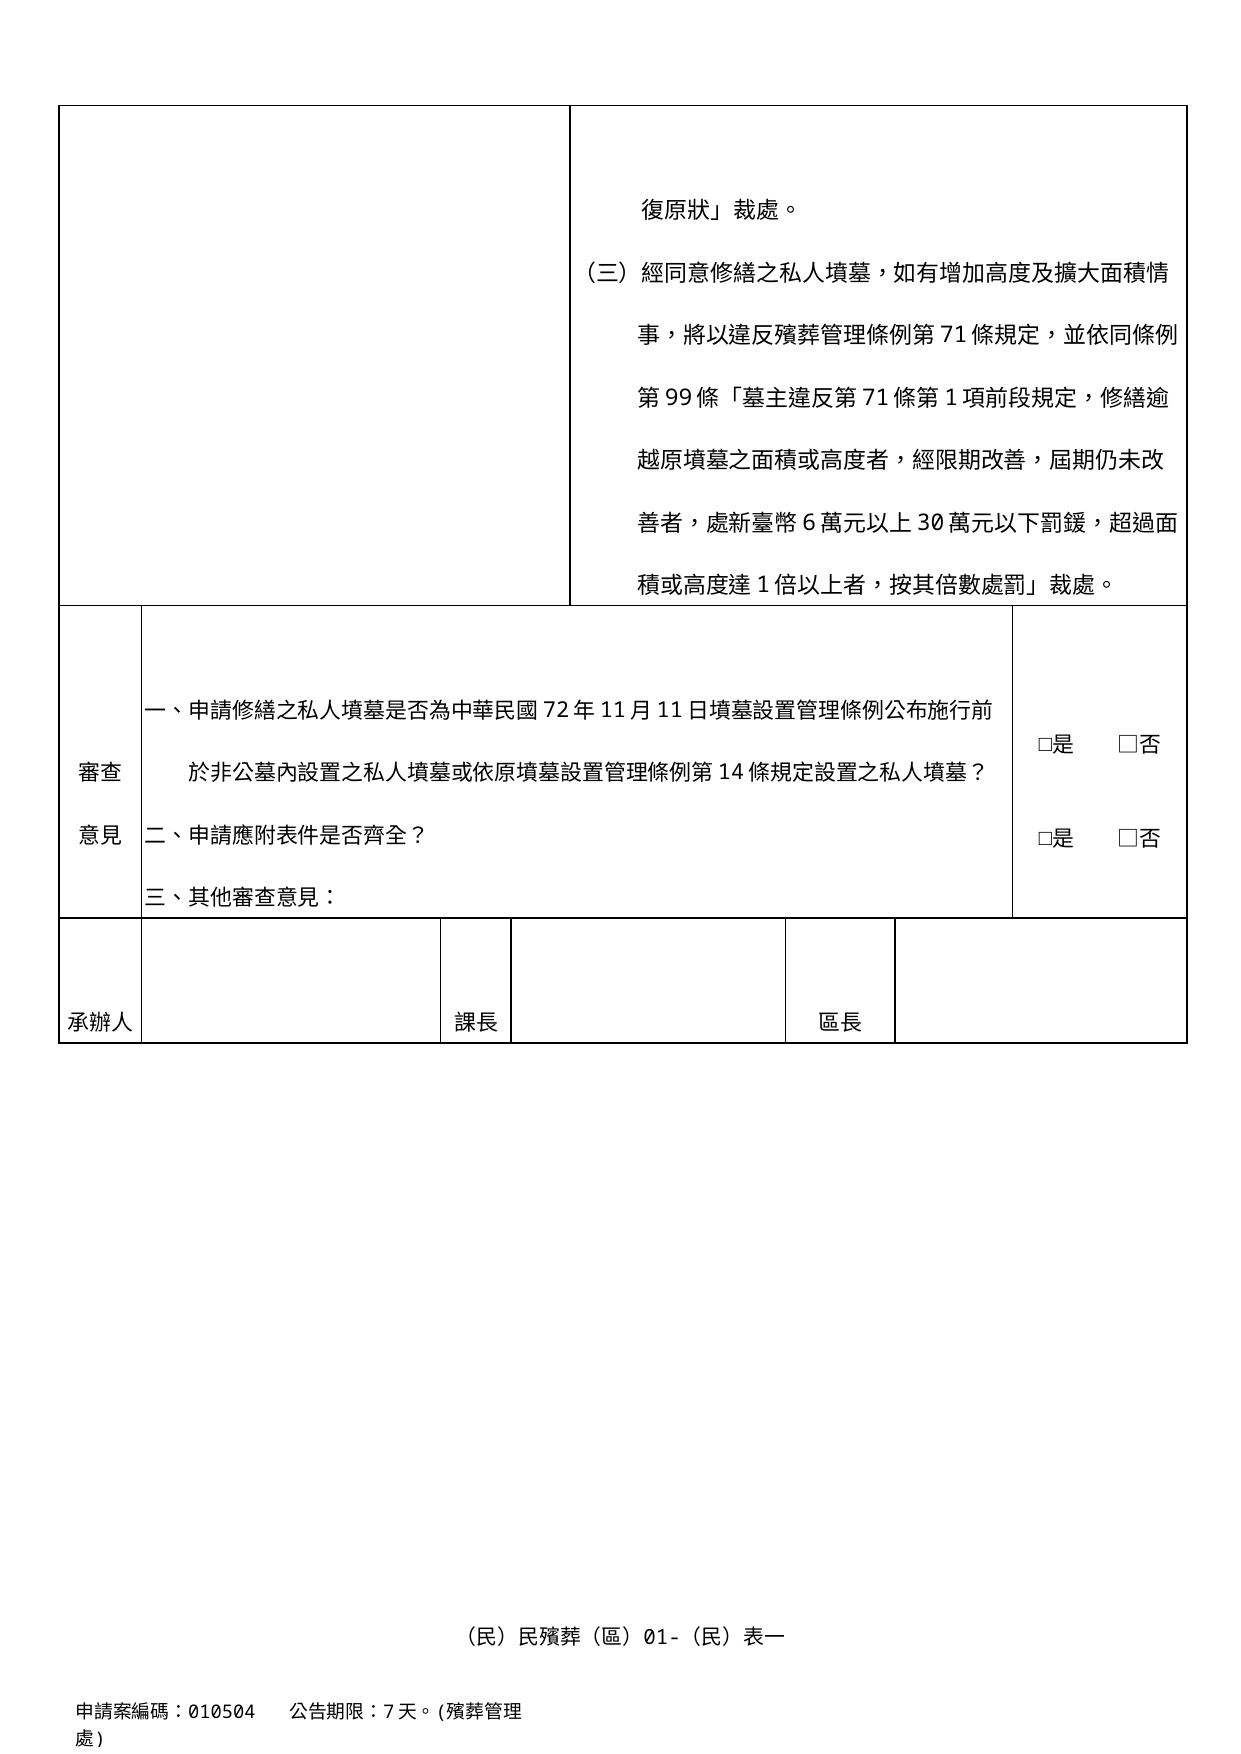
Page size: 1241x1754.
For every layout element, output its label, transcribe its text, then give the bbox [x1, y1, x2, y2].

table_cell 審查 意見 [60, 606, 141, 917]
table_cell 承辦人 [60, 919, 141, 1042]
table_cell [896, 919, 1186, 1042]
table_cell 課長 [441, 919, 510, 1042]
table_cell 復原狀」裁處。 （三）經同意修繕之私人墳墓，如有增加高度及擴大面積情事，將以違反殯葬管理條例第71條規定，並依同條例第99條「墓主違反第71條第1項前段規定，修繕逾越原墳墓之面積或高度者，經限期改善，屆期仍未改善者，處新臺幣6萬元以上30萬元以下罰鍰，超過面積或高度達1倍以上者，按其倍數處罰」裁處。 [571, 106, 1186, 604]
table_cell 一、申請修繕之私人墳墓是否為中華民國72年11月11日墳墓設置管理條例公布施行前於非公墓內設置之私人墳墓或依原墳墓設置管理條例第14條規定設置之私人墳墓？ 二、申請應附表件是否齊全？ 三、其他審查意見： [142, 606, 1012, 917]
text 申請案編碼：010504 公告期限：7天。(殯葬管理處) [75, 1697, 529, 1746]
table_cell [512, 919, 785, 1042]
table_cell [60, 106, 569, 604]
table_cell [142, 919, 440, 1042]
table_cell 區長 [786, 919, 894, 1042]
table_cell □是 □否 □是 □否 [1013, 606, 1186, 917]
